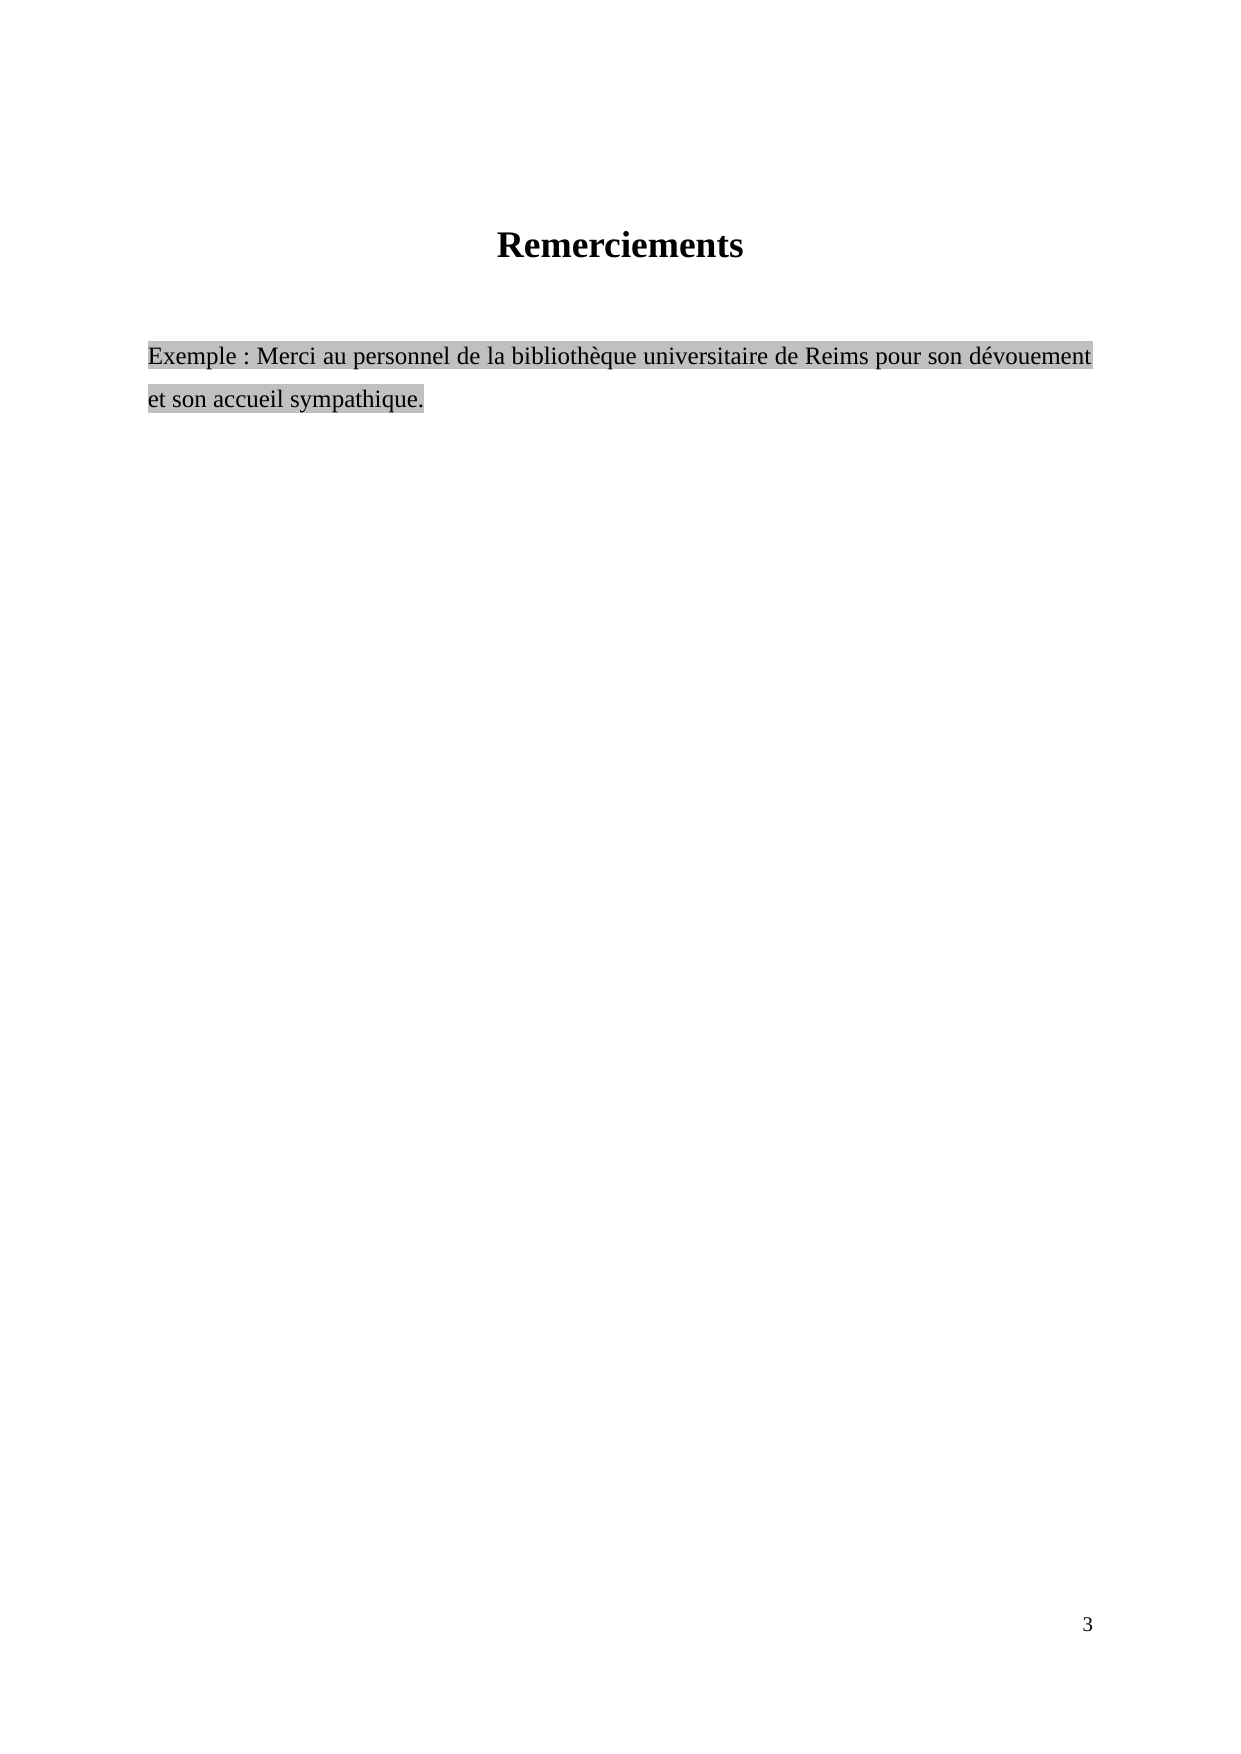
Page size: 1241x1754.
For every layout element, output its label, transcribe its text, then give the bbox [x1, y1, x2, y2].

subtitle Remerciements [148, 223, 1092, 266]
text Exemple : Merci au personnel de la bibliothèque universitaire de Reims pour son dévouement et son accueil sympathique. [148, 341, 1092, 413]
